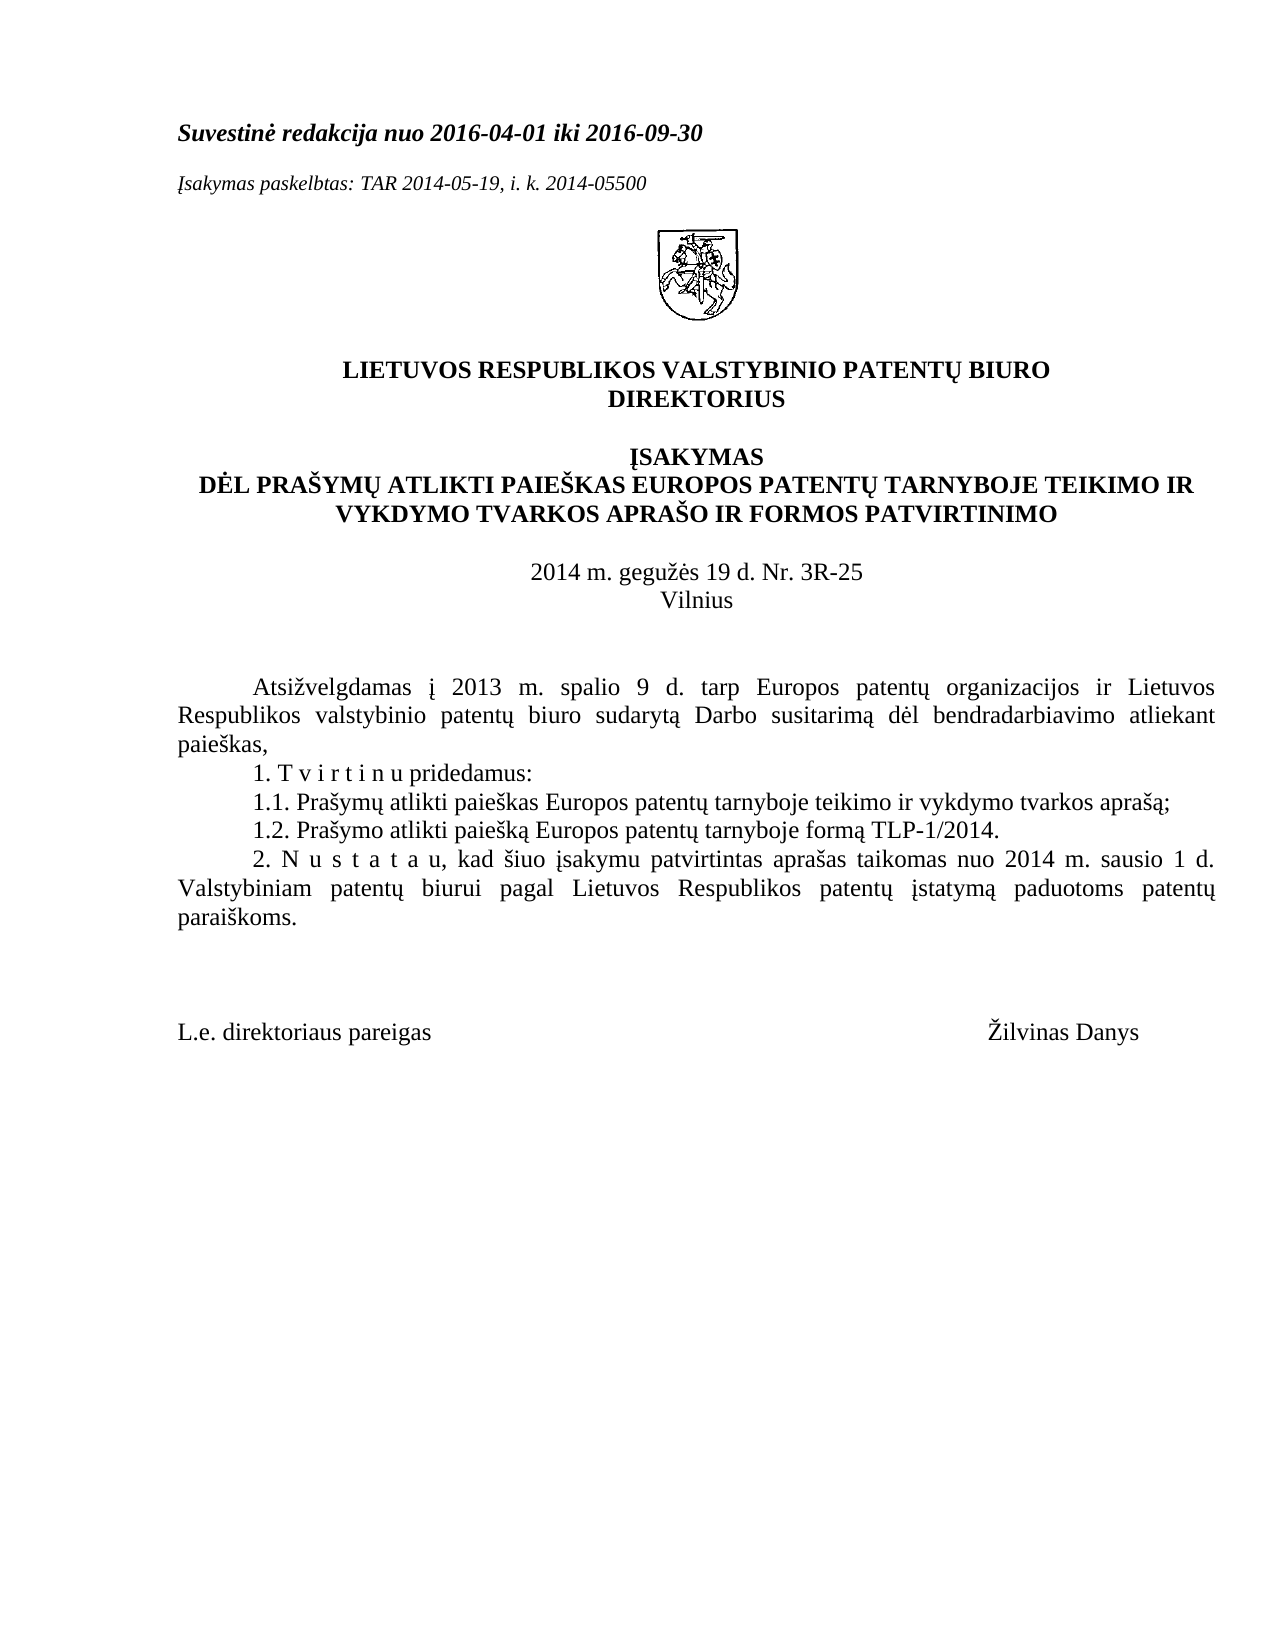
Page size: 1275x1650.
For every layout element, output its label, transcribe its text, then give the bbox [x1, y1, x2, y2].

text LIETUVOS RESPUBLIKOS VALSTYBINIO PATENTŲ BIURO [177, 356, 1216, 384]
text 2014 m. gegužės 19 d. Nr. 3R-25 [177, 557, 1216, 586]
text DIREKTORIUS [177, 384, 1216, 413]
text DĖL PRAŠYMŲ ATLIKTI PAIEŠKAS EUROPOS PATENTŲ TARNYBOJE TEIKIMO IR VYKDYMO TVARKOS APRAŠO IR FORMOS PATVIRTINIMO [177, 471, 1216, 528]
text ĮSAKYMAS [177, 442, 1216, 471]
text Suvestinė redakcija nuo 2016-04-01 iki 2016-09-30 [177, 118, 1216, 147]
text 2. N u s t a t a u, kad šiuo įsakymu patvirtintas aprašas taikomas nuo 2014 m. sausio 1 d. Valstybiniam patentų biurui pagal Lietuvos Respublikos patentų įstatymą paduotoms patentų paraiškoms. [177, 844, 1216, 931]
text 1. T v i r t i n u pridedamus: [177, 758, 1216, 787]
text L.e. direktoriaus pareigas Žilvinas Danys [177, 1017, 1216, 1046]
text Įsakymas paskelbtas: TAR 2014-05-19, i. k. 2014-05500 [177, 171, 1216, 195]
text 1.2. Prašymo atlikti paiešką Europos patentų tarnyboje formą TLP-1/2014. [177, 816, 1216, 844]
text Vilnius [177, 586, 1216, 614]
text 1.1. Prašymų atlikti paieškas Europos patentų tarnyboje teikimo ir vykdymo tvarkos aprašą; [177, 787, 1216, 816]
text Atsižvelgdamas į 2013 m. spalio 9 d. tarp Europos patentų organizacijos ir Lietuvos Respublikos valstybinio patentų biuro sudarytą Darbo susitarimą dėl bendradarbiavimo atliekant paieškas, [177, 672, 1216, 758]
